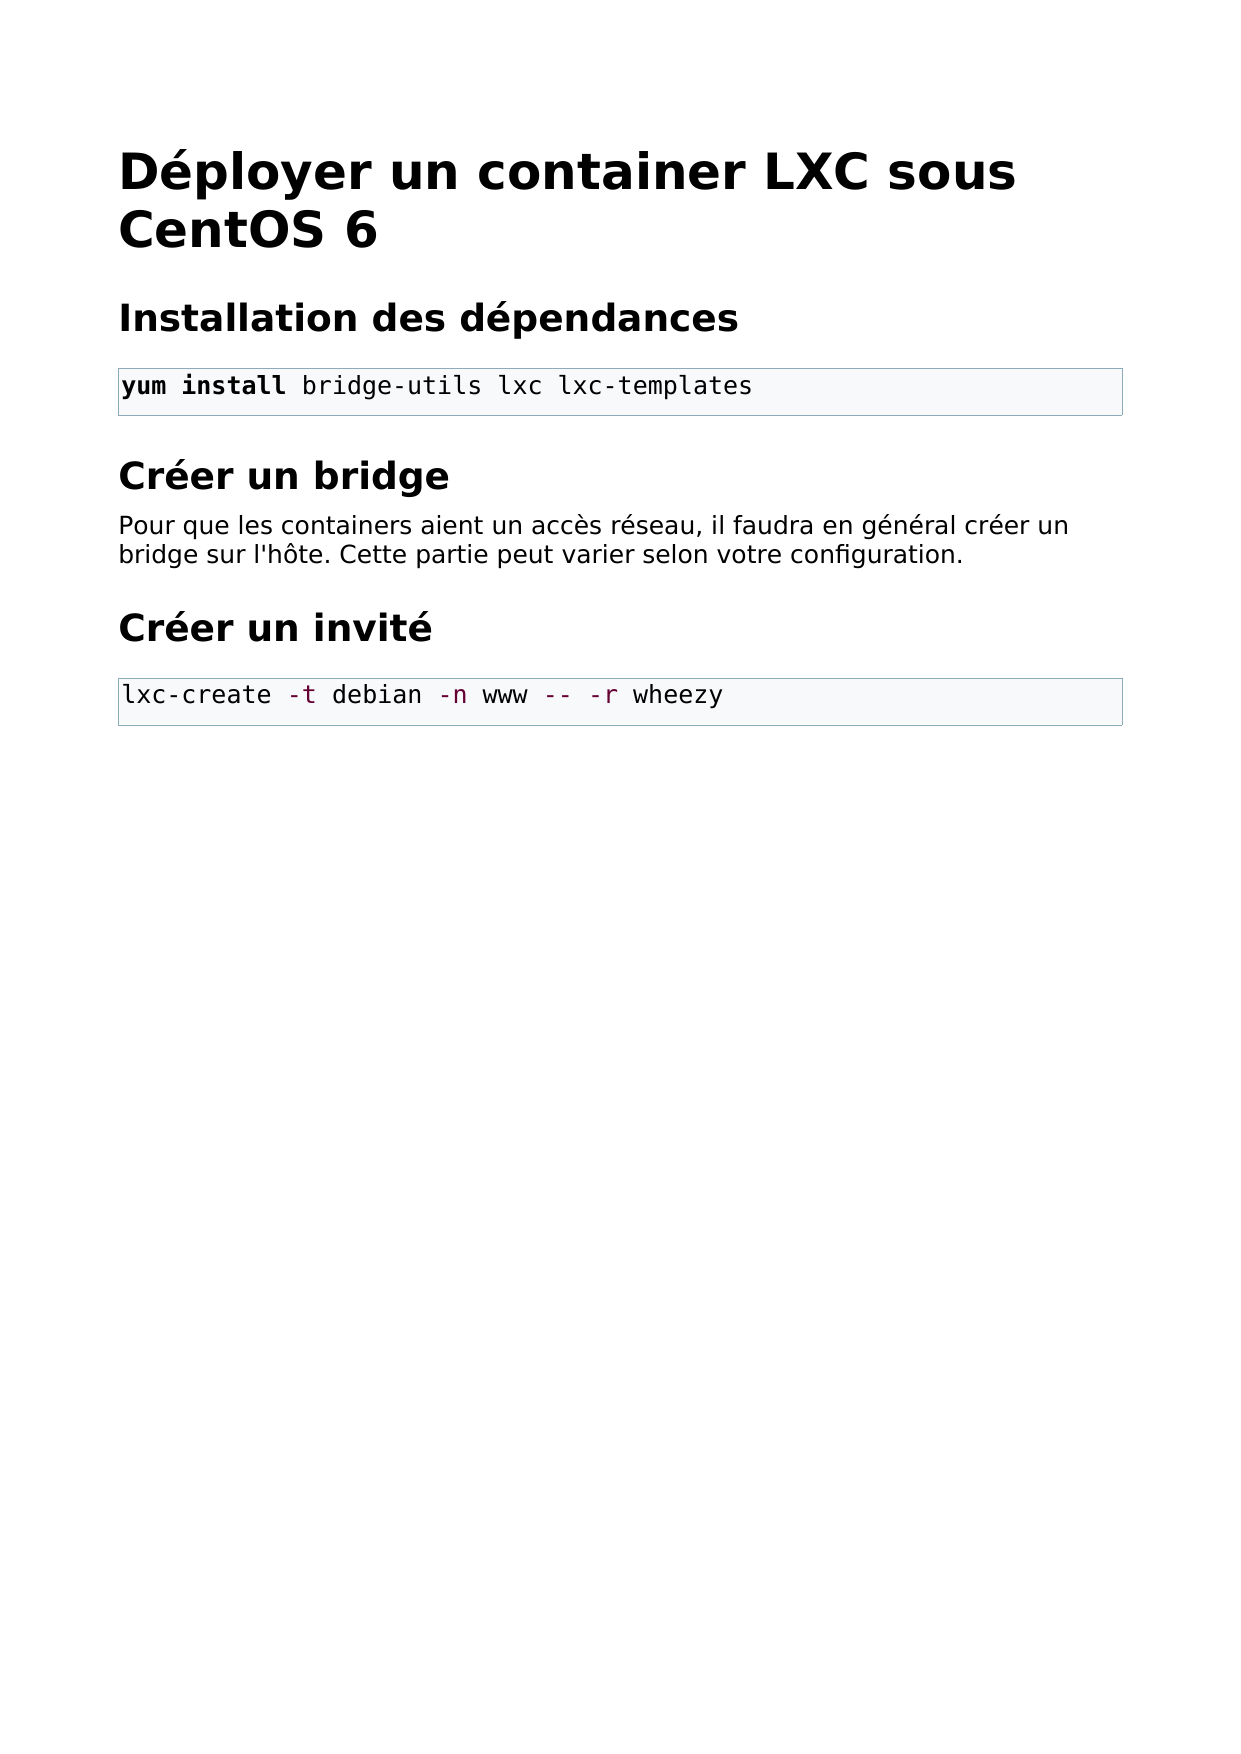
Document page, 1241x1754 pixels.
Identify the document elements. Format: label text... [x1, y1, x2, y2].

subtitle Déployer un container LXC sous CentOS 6 [118, 143, 1122, 259]
text Pour que les containers aient un accès réseau, il faudra en général créer un bridge sur l'hôte. Cette partie peut varier selon votre configuration. [118, 511, 1122, 569]
subtitle Créer un bridge [118, 455, 1122, 498]
subtitle Créer un invité [118, 607, 1122, 650]
table_header yum install bridge-utils lxc lxc-templates [119, 369, 1122, 415]
subtitle Installation des dépendances [118, 297, 1122, 341]
table_header lxc-create -t debian -n www -- -r wheezy [119, 679, 1122, 724]
